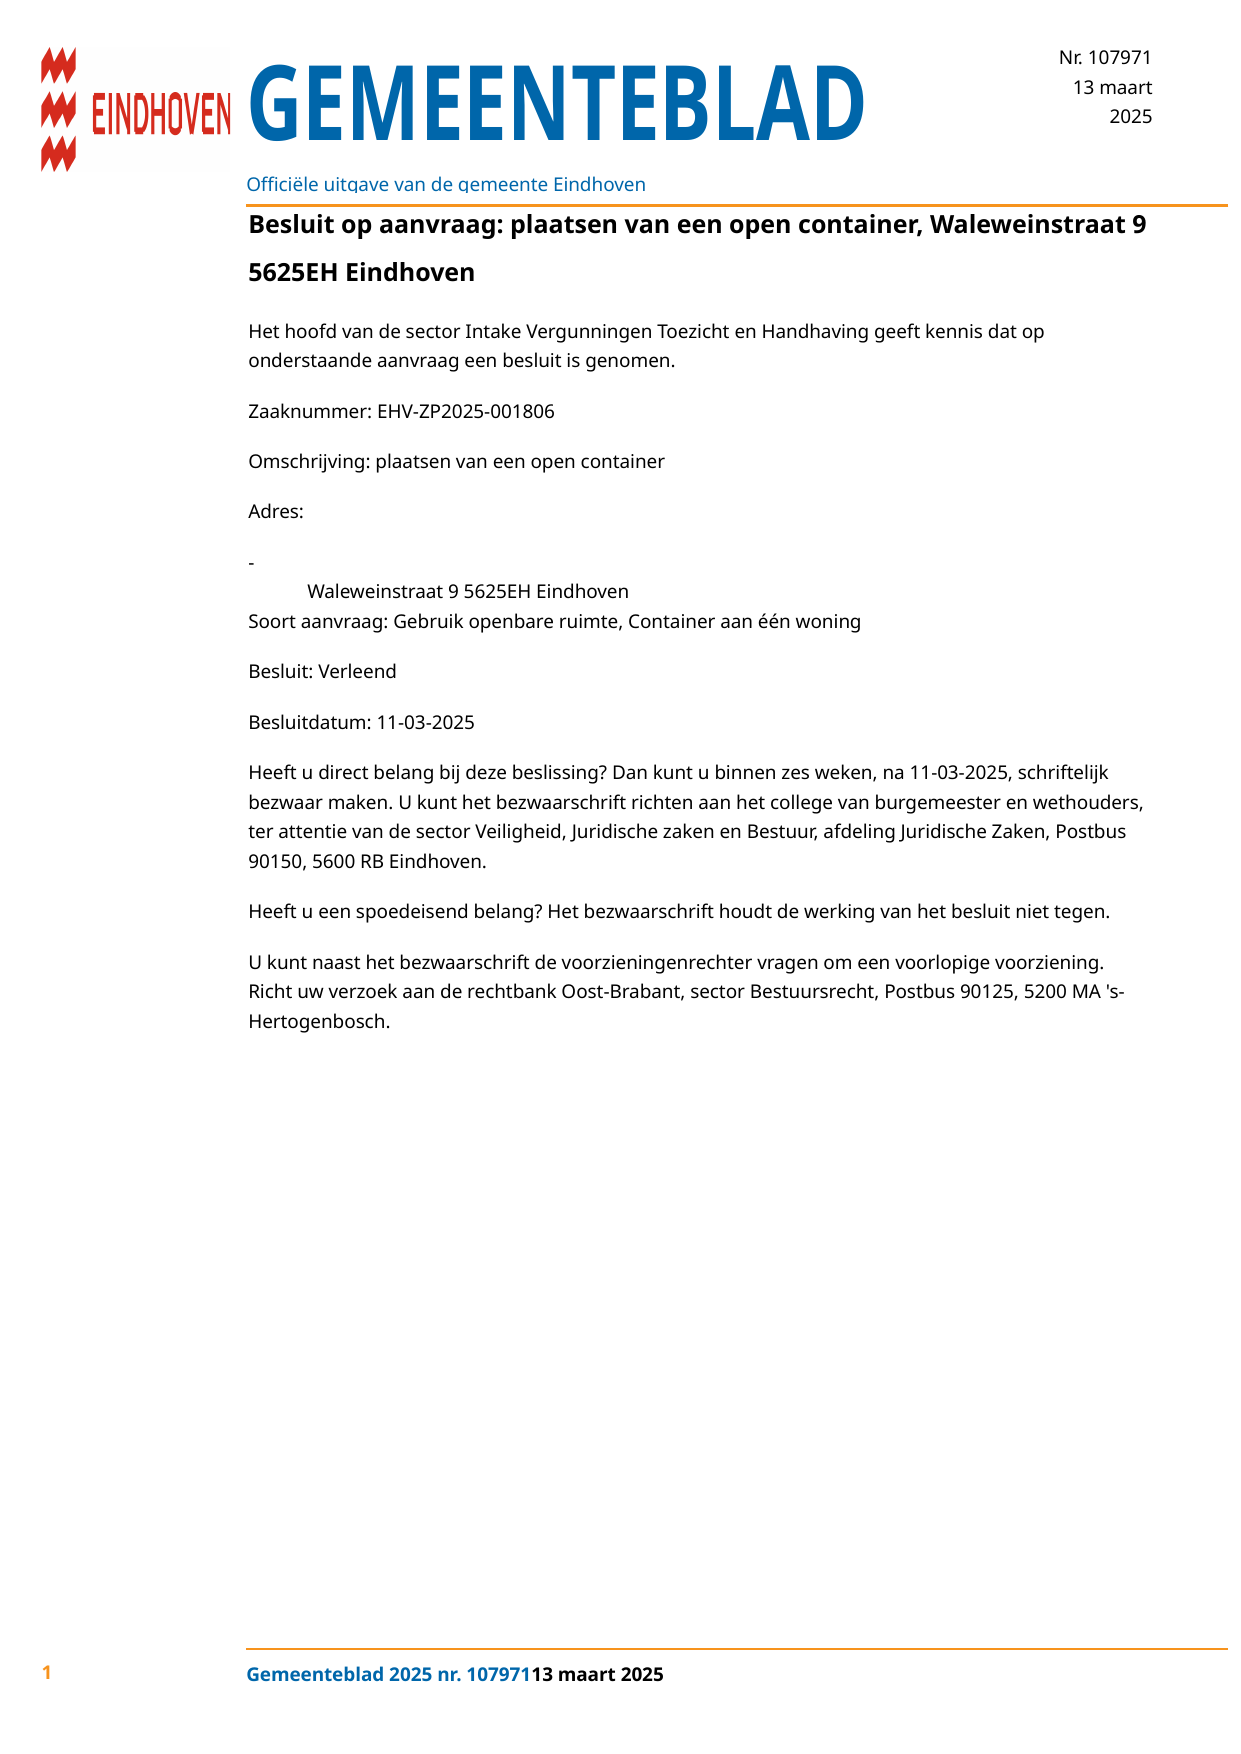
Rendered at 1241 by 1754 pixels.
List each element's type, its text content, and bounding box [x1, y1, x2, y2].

text Omschrijving: plaatsen van een open container [248, 448, 1152, 474]
list Waleweinstraat 9 5625EH Eindhoven [248, 579, 1152, 604]
text Besluitdatum: 11-03-2025 [248, 709, 1152, 735]
picture [41, 47, 231, 172]
text Heeft u een spoedeisend belang? Het bezwaarschrift houdt de werking van het besluit niet tegen. [248, 899, 1152, 924]
text Heeft u direct belang bij deze beslissing? Dan kunt u binnen zes weken, na 11-03-2025, schriftelijk bezwaar maken. U kunt het bezwaarschrift richten aan het college van burgemeester en wethouders, ter attentie van de sector Veiligheid, Juridische zaken en Bestuur, afdeling Juridische Zaken, Postbus 90150, 5600 RB Eindhoven. [248, 759, 1152, 874]
text Besluit: Verleend [248, 659, 1152, 684]
text Soort aanvraag: Gebruik openbare ruimte, Container aan één woning [248, 608, 1152, 634]
text Besluit op aanvraag: plaatsen van een open container, Waleweinstraat 9 5625EH Eindhoven [248, 207, 1152, 288]
text Adres: [248, 499, 1152, 524]
text Het hoofd van de sector Intake Vergunningen Toezicht en Handhaving geeft kennis dat op onderstaande aanvraag een besluit is genomen. [248, 318, 1152, 373]
text U kunt naast het bezwaarschrift de voorzieningenrechter vragen om een voorlopige voorziening. Richt uw verzoek aan de rechtbank Oost-Brabant, sector Bestuursrecht, Postbus 90125, 5200 MA 's-Hertogenbosch. [248, 949, 1152, 1034]
text Zaaknummer: EHV-ZP2025-001806 [248, 398, 1152, 424]
